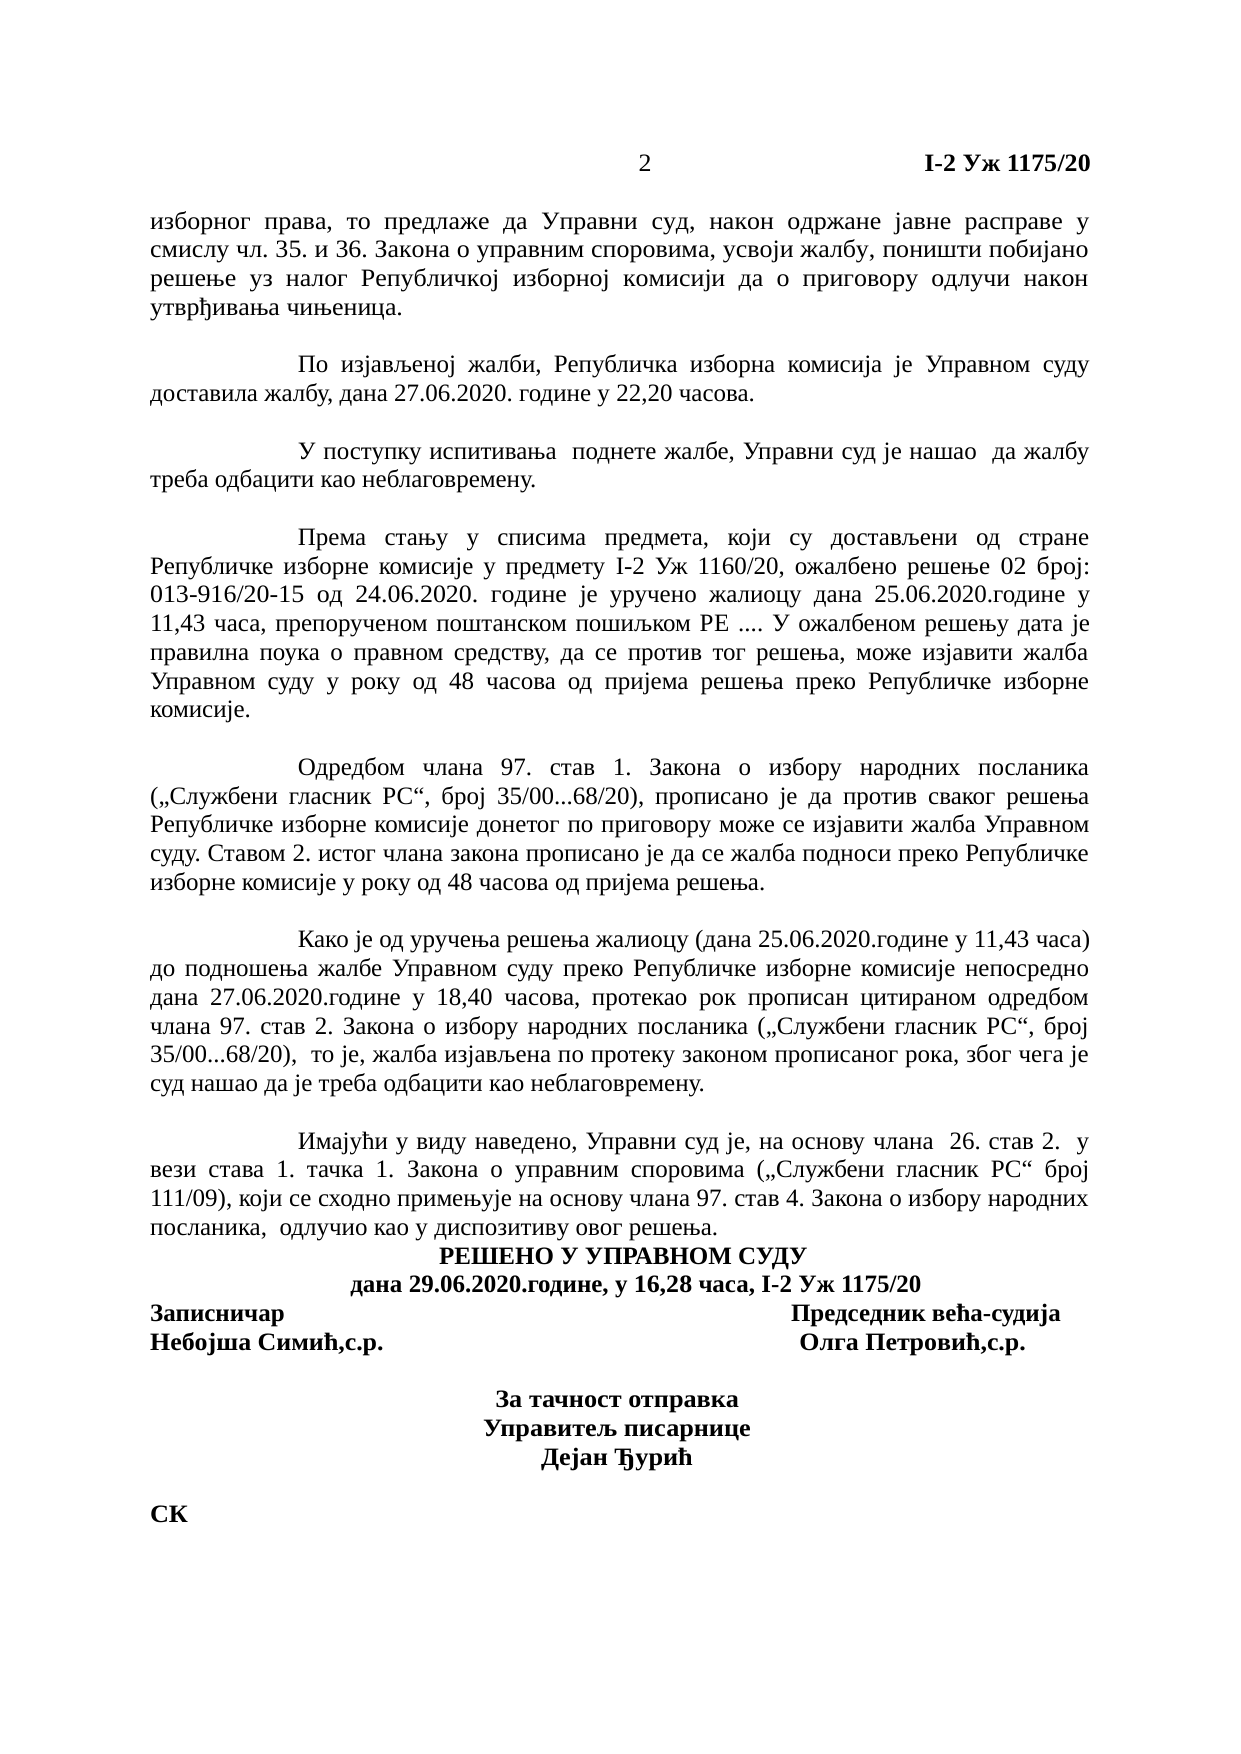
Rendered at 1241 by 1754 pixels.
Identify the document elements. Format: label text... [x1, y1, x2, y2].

text РЕШЕНО У УПРАВНОМ СУДУ [150, 1241, 1090, 1269]
text Записничар Председник већа-судија [150, 1298, 1090, 1327]
text Имајући у виду наведено, Управни суд је, на основу члана 26. став 2. у вези става 1. тачка 1. Закона о управним споровима („Службени гласник РС“ број 111/09), који се сходно примењује на основу члана 97. став 4. Закона о избору народних посланика, одлучио као у диспозитиву овог решења. [150, 1126, 1090, 1241]
text СК [150, 1499, 1090, 1528]
text По изјављеној жалби, Републичка изборна комисија је Управном суду доставила жалбу, дана 27.06.2020. године у 22,20 часова. [150, 349, 1090, 407]
text Управитељ писарнице [150, 1413, 1090, 1442]
text изборног права, то предлаже да Управни суд, након одржане јавне расправе у смислу чл. 35. и 36. Закона о управним споровима, усвоји жалбу, поништи побијано решење уз налог Републичкој изборној комисији да о приговору одлучи након утврђивања чињеница. [150, 206, 1090, 321]
text Како је од уручења решења жалиоцу (дана 25.06.2020.године у 11,43 часа) до подношења жалбе Управном суду преко Републичке изборне комисије непосредно дана 27.06.2020.године у 18,40 часова, протекао рок прописан цитираном одредбом члана 97. став 2. Закона о избору народних посланика („Службени гласник РС“, број 35/00...68/20), то је, жалба изјављена по протеку законом прописаног рока, због чега је суд нашао да је треба одбацити као неблаговремену. [150, 924, 1090, 1097]
text Дејан Ђурић [150, 1442, 1090, 1471]
text У поступку испитивања поднете жалбе, Управни суд је нашао да жалбу треба одбацити као неблаговремену. [150, 436, 1090, 493]
text Небојша Симић,с.р. Олга Петровић,с.р. [150, 1327, 1090, 1356]
text Одредбом члана 97. став 1. Закона о избору народних посланика („Службени гласник РС“, број 35/00...68/20), прописано је да против сваког решења Републичке изборне комисије донетог по приговору може се изјавити жалба Управном суду. Ставом 2. истог члана закона прописано је да се жалба подноси преко Републичке изборне комисије у року од 48 часова од пријема решења. [150, 752, 1090, 896]
text За тачност отправка [150, 1384, 1090, 1413]
text Према стању у списима предмета, који су достављени од стране Републичке изборне комисије у предмету I-2 Уж 1160/20, ожалбено решење 02 број: 013-916/20-15 од 24.06.2020. године је уручено жалиоцу дана 25.06.2020.године у 11,43 часа, препорученом поштанском пошиљком РE .... У ожалбеном решењу дата је правилна поука о правном средству, да се против тог решења, може изјавити жалба Управном суду у року од 48 часова од пријема решења преко Републичке изборне комисије. [150, 522, 1090, 723]
text дана 29.06.2020.године, у 16,28 часа, I-2 Уж 1175/20 [150, 1269, 1090, 1298]
